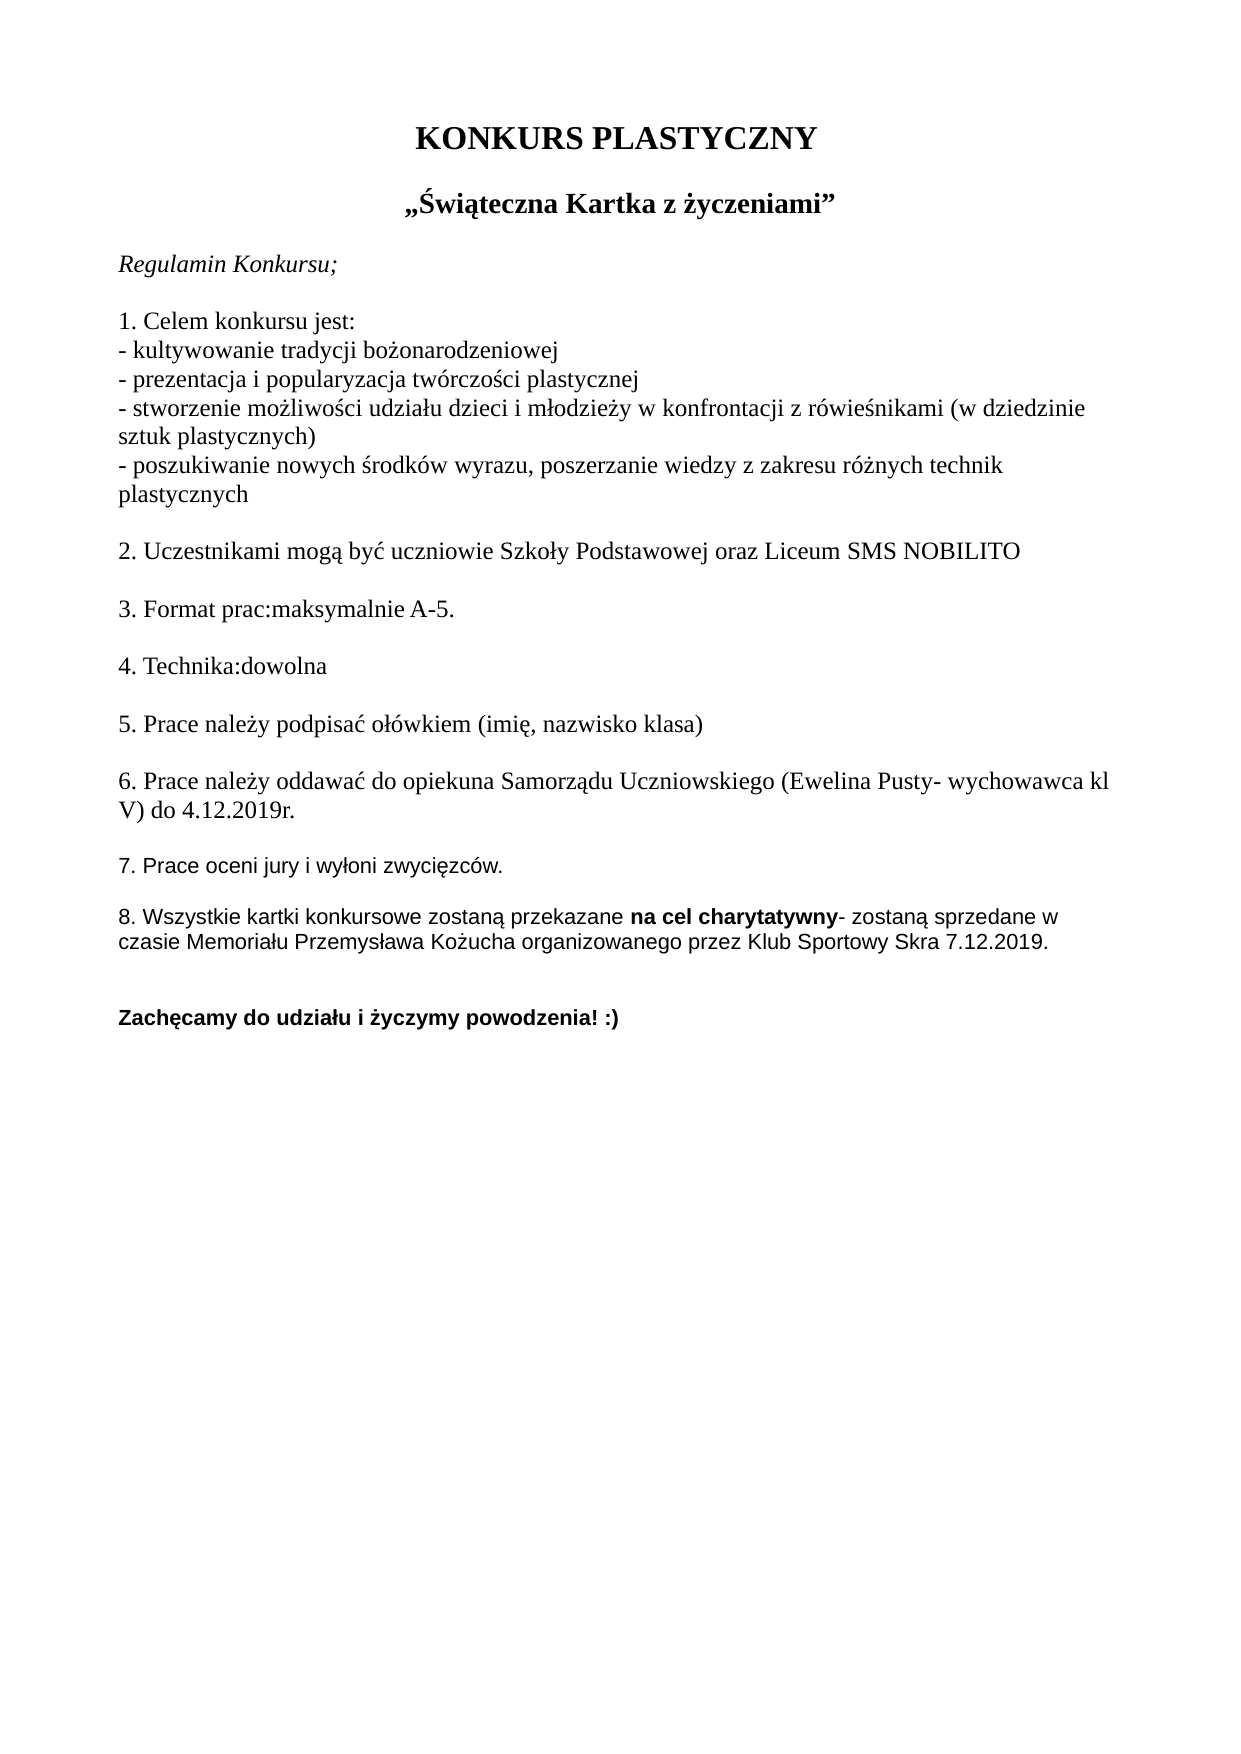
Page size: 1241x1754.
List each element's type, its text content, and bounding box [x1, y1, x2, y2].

text KONKURS PLASTYCZNY [118, 118, 1122, 156]
text Regulamin Konkursu; 1. Celem konkursu jest: - kultywowanie tradycji bożonarodzeniowej - prezentacja i popularyzacja twórczości plastycznej - stworzenie możliwości udziału dzieci i młodzieży w konfrontacji z rówieśnikami (w dziedzinie sztuk plastycznych) - poszukiwanie nowych środków wyrazu, poszerzanie wiedzy z zakresu różnych technik plastycznych 2. Uczestnikami mogą być uczniowie Szkoły Podstawowej oraz Liceum SMS NOBILITO 3. Format prac:maksymalnie A-5. 4. Technika:dowolna 5. Prace należy podpisać ołówkiem (imię, nazwisko klasa) 6. Prace należy oddawać do opiekuna Samorządu Uczniowskiego (Ewelina Pusty- wychowawca kl V) do 4.12.2019r. [118, 249, 1122, 824]
text „Świąteczna Kartka z życzeniami” [118, 186, 1122, 219]
text 7. Prace oceni jury i wyłoni zwycięzców. 8. Wszystkie kartki konkursowe zostaną przekazane na cel charytatywny- zostaną sprzedane w czasie Memoriału Przemysława Kożucha organizowanego przez Klub Sportowy Skra 7.12.2019. Zachęcamy do udziału i życzymy powodzenia! :) [118, 853, 1122, 1030]
